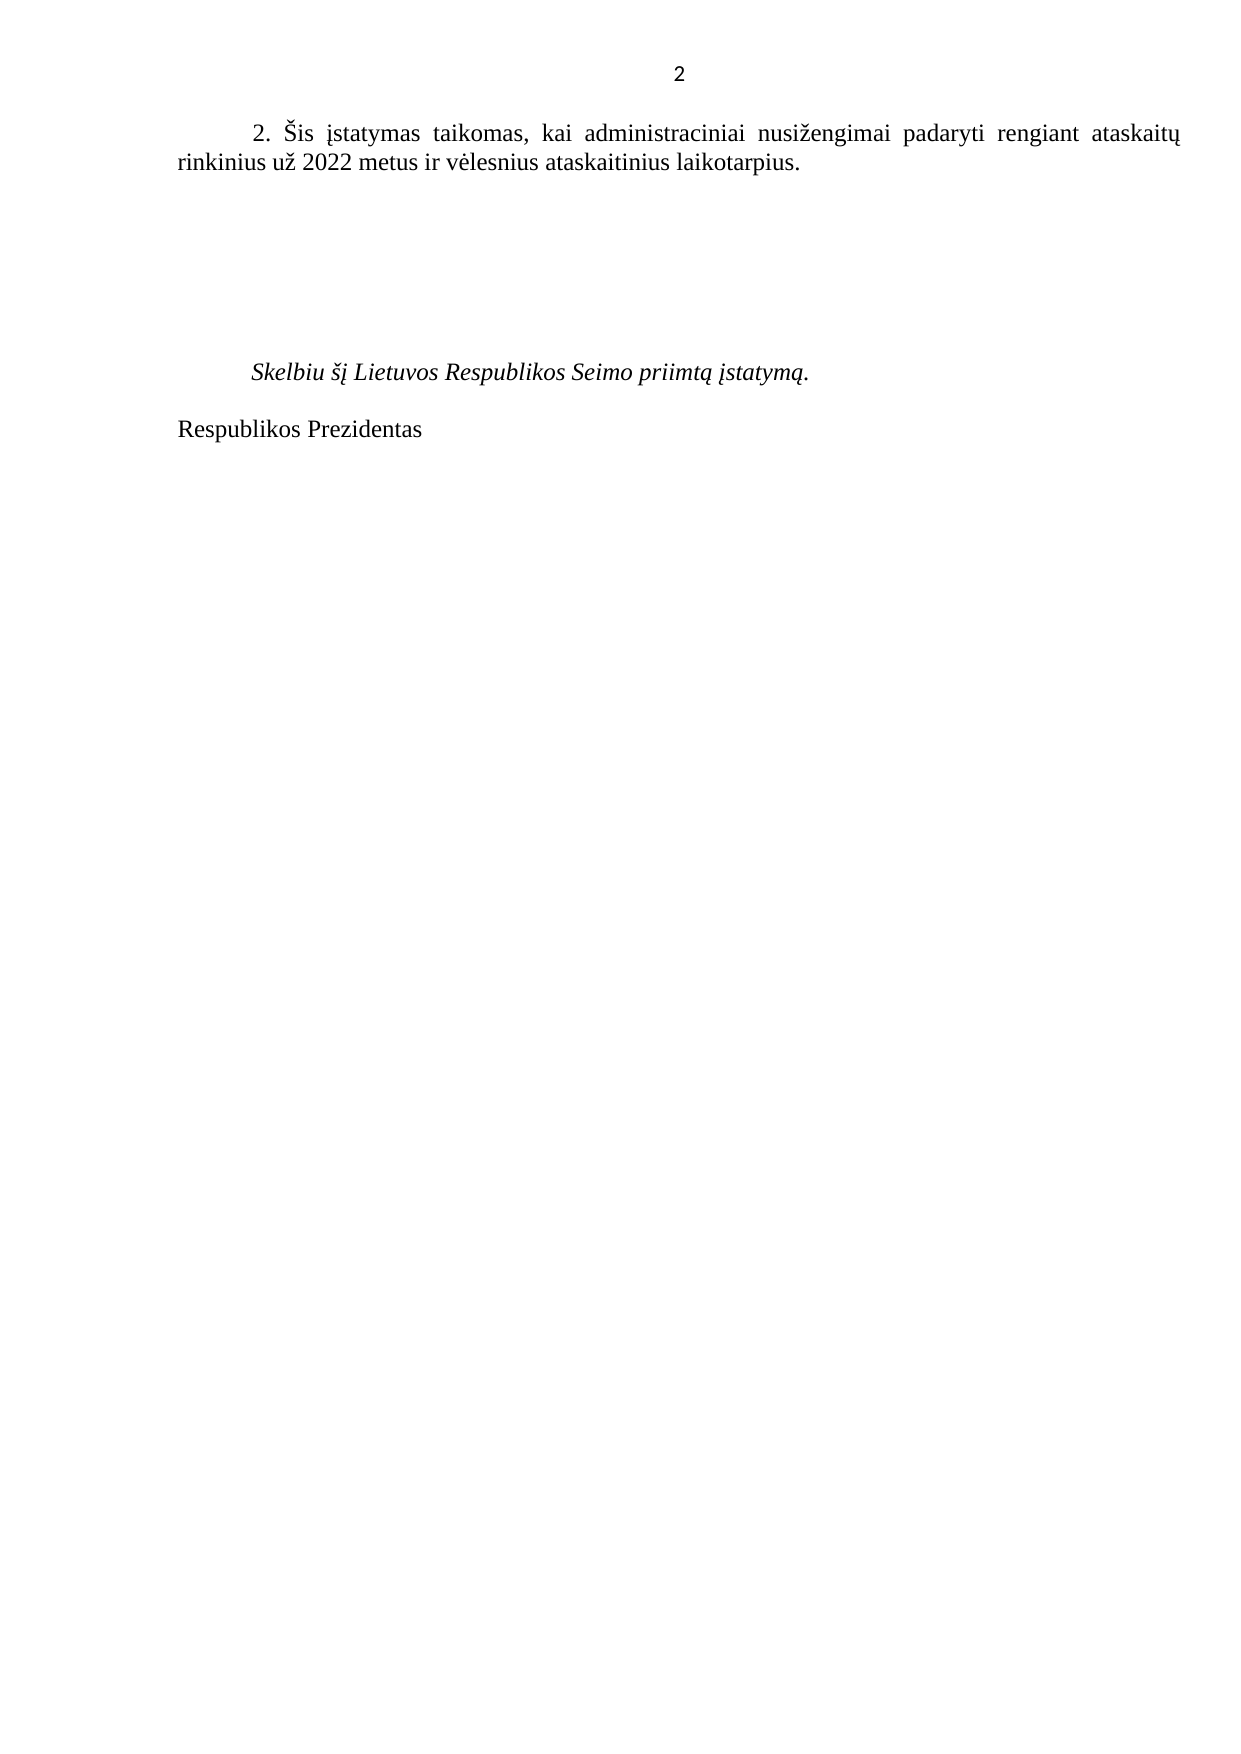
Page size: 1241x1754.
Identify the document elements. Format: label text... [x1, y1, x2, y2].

text Respublikos Prezidentas [177, 414, 1108, 443]
text 2. Šis įstatymas taikomas, kai administraciniai nusižengimai padaryti rengiant ataskaitų rinkinius už 2022 metus ir vėlesnius ataskaitinius laikotarpius. [177, 118, 1181, 176]
text Skelbiu šį Lietuvos Respublikos Seimo priimtą įstatymą. [177, 357, 1108, 386]
